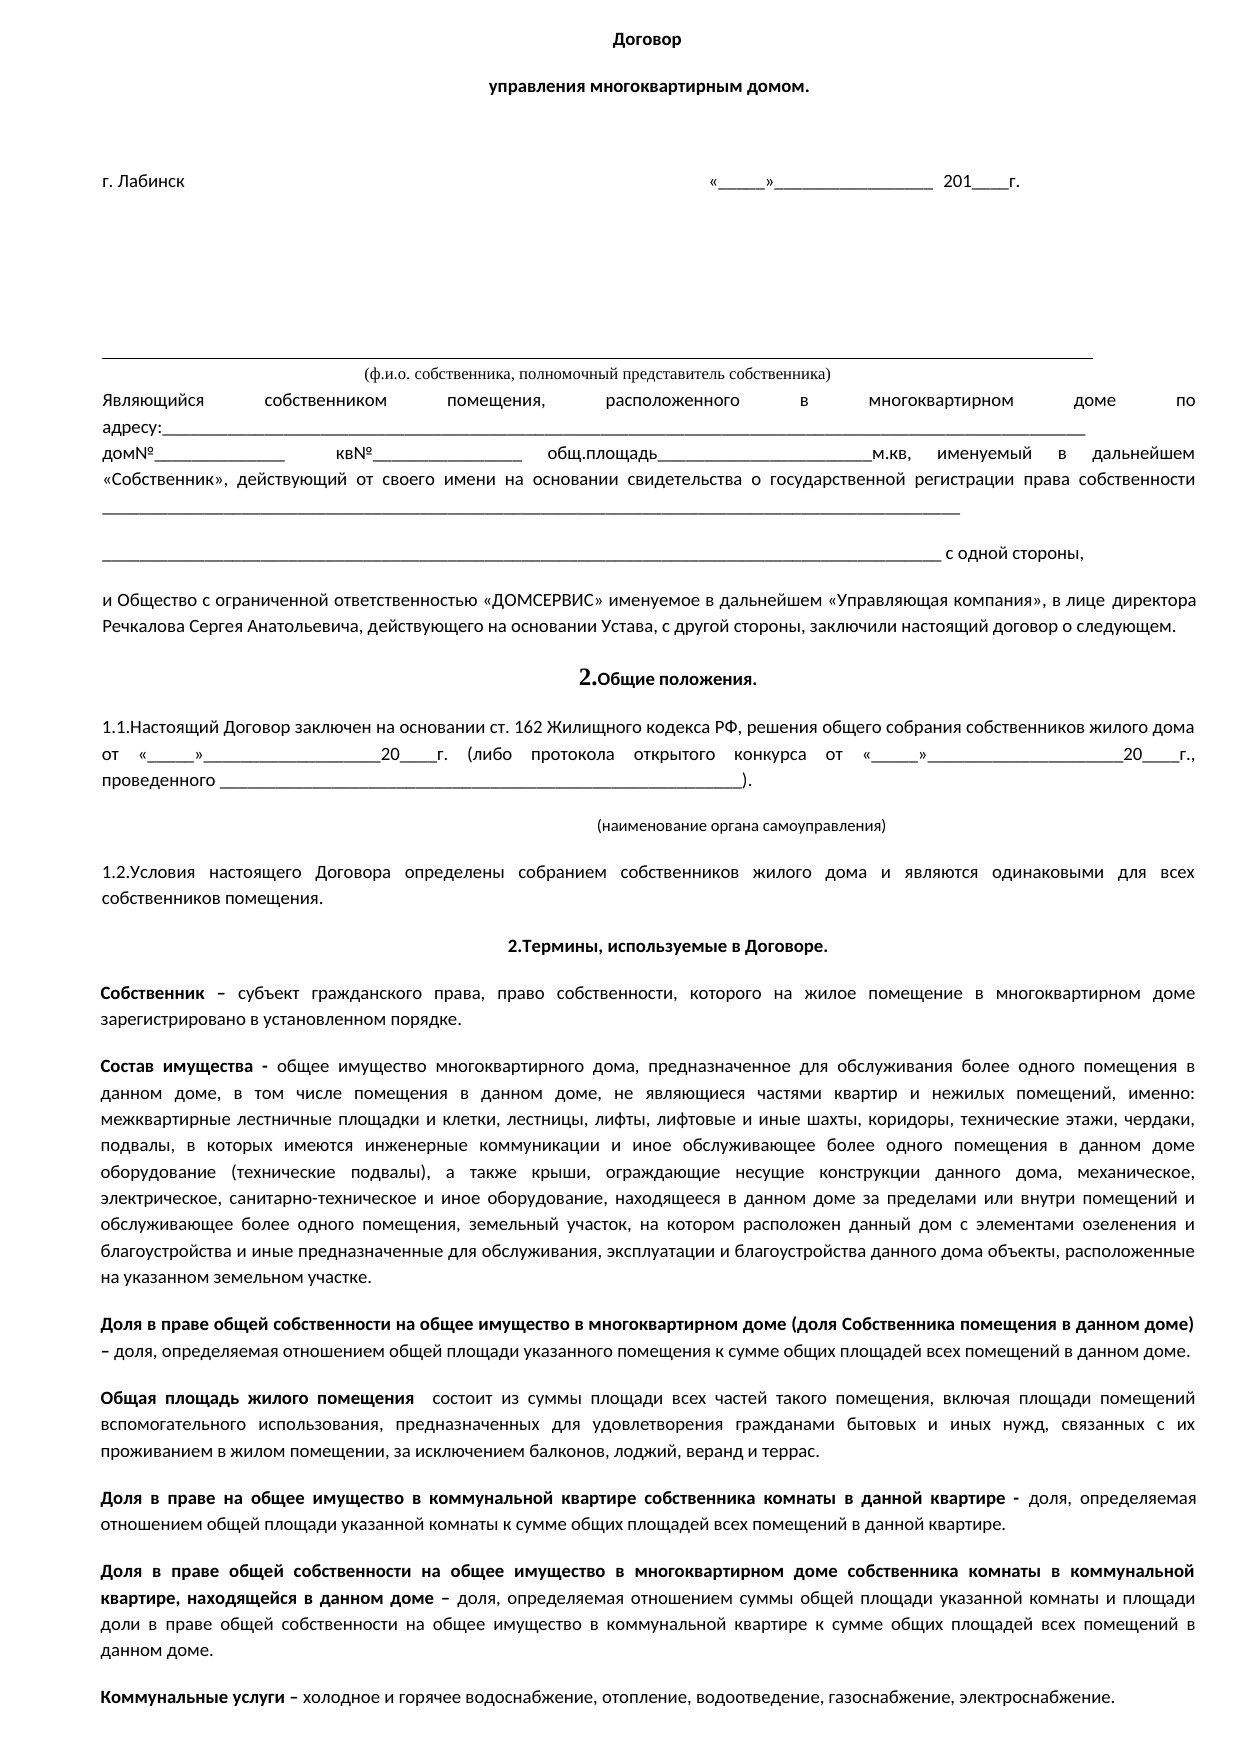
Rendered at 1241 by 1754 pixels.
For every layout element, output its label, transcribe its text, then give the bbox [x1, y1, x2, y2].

text 1.2.Условия настоящего Договора определены собранием собственников жилого дома и являются одинаковыми для всех собственников помещения. [102, 860, 1197, 909]
text Являющийся собственником помещения, расположенного в многоквартирном доме по адресу:___________________________________________________________________________________________________ дом№______________ кв№________________ общ.площадь_______________________м.кв, именуемый в дальнейшем «Собственник», действующий от своего имени на основании свидетельства о государственной регистрации права собственности ____________________________________________________________________________________________ [102, 388, 1196, 517]
text управления многоквартирным домом. [102, 75, 1196, 98]
text г. Лабинск «_____»_________________ 201____г. [102, 169, 1196, 192]
list Общие положения. [139, 662, 1196, 691]
text Коммунальные услуги – холодное и горячее водоснабжение, отопление, водоотведение, газоснабжение, электроснабжение. [100, 1686, 1197, 1709]
text Договор [102, 27, 1196, 50]
table_header (ф.и.о. собственника, полномочный представитель собственника) [102, 359, 1093, 388]
text Собственник – субъект гражданского права, право собственности, которого на жилое помещение в многоквартирном доме зарегистрировано в установленном порядке. [100, 981, 1197, 1030]
text и Общество с ограниченной ответственностью «ДОМСЕРВИС» именуемое в дальнейшем «Управляющая компания», в лице директора Речкалова Сергея Анатольевича, действующего на основании Устава, с другой стороны, заключили настоящий договор о следующем. [102, 588, 1196, 638]
text Доля в праве общей собственности на общее имущество в многоквартирном доме собственника комнаты в коммунальной квартире, находящейся в данном доме – доля, определяемая отношением суммы общей площади указанной комнаты и площади доли в праве общей собственности на общее имущество в коммунальной квартире к сумме общих площадей всех помещений в данном доме. [100, 1559, 1197, 1661]
text 1.1.Настоящий Договор заключен на основании ст. 162 Жилищного кодекса РФ, решения общего собрания собственников жилого дома от «_____»___________________20____г. (либо протокола открытого конкурса от «_____»_____________________20____г., проведенного ________________________________________________________). [102, 716, 1197, 791]
text Состав имущества - общее имущество многоквартирного дома, предназначенное для обслуживания более одного помещения в данном доме, в том числе помещения в данном доме, не являющиеся частями квартир и нежилых помещений, именно: межквартирные лестничные площадки и клетки, лестницы, лифты, лифтовые и иные шахты, коридоры, технические этажи, чердаки, подвалы, в которых имеются инженерные коммуникации и иное обслуживающее более одного помещения в данном доме оборудование (технические подвалы), а также крыши, ограждающие несущие конструкции данного дома, механическое, электрическое, санитарно-техническое и иное оборудование, находящееся в данном доме за пределами или внутри помещений и обслуживающее более одного помещения, земельный участок, на котором расположен данный дом с элементами озеленения и благоустройства и иные предназначенные для обслуживания, эксплуатации и благоустройства данного дома объекты, расположенные на указанном земельном участке. [100, 1054, 1197, 1288]
text __________________________________________________________________________________________ с одной стороны, [102, 541, 1196, 564]
text Доля в праве на общее имущество в коммунальной квартире собственника комнаты в данной квартире - доля, определяемая отношением общей площади указанной комнаты к сумме общих площадей всех помещений в данной квартире. [100, 1486, 1197, 1535]
text 2.Термины, используемые в Договоре. [139, 934, 1196, 957]
text (наименование органа самоуправления) [139, 816, 1196, 836]
text Доля в праве общей собственности на общее имущество в многоквартирном доме (доля Собственника помещения в данном доме) – доля, определяемая отношением общей площади указанного помещения к сумме общих площадей всех помещений в данном доме. [100, 1312, 1197, 1362]
text Общая площадь жилого помещения состоит из суммы площади всех частей такого помещения, включая площади помещений вспомогательного использования, предназначенных для удовлетворения гражданами бытовых и иных нужд, связанных с их проживанием в жилом помещении, за исключением балконов, лоджий, веранд и террас. [100, 1386, 1197, 1462]
